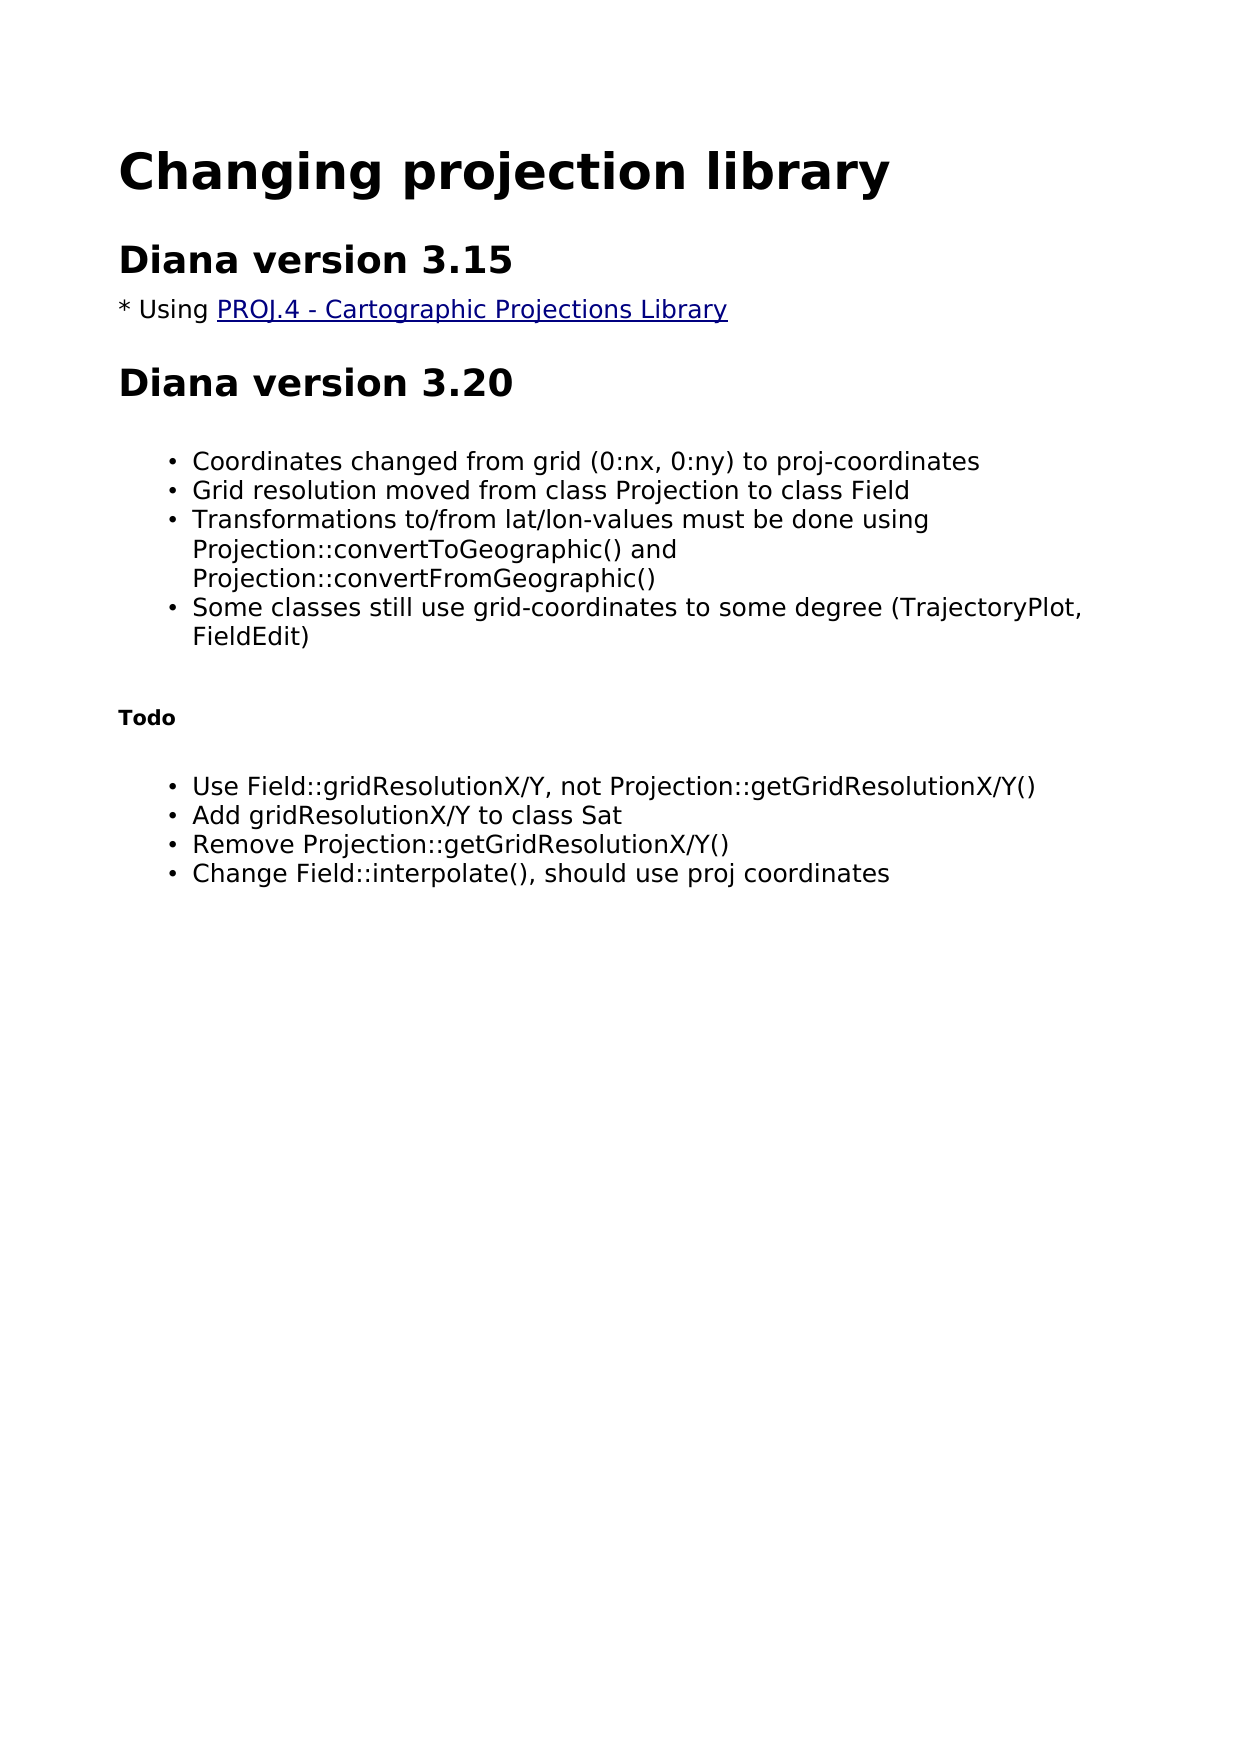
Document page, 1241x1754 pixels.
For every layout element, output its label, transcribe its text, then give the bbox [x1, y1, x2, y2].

subtitle Diana version 3.20 [118, 362, 1122, 405]
list Grid resolution moved from class Projection to class Field [177, 476, 1122, 506]
subtitle Todo [118, 706, 1122, 730]
text * Using PROJ.4 - Cartographic Projections Library [118, 295, 1122, 324]
subtitle Diana version 3.15 [118, 239, 1122, 282]
subtitle Changing projection library [118, 143, 1122, 201]
list Some classes still use grid-coordinates to some degree (TrajectoryPlot, FieldEdit) [177, 593, 1122, 651]
list Coordinates changed from grid (0:nx, 0:ny) to proj-coordinates [177, 447, 1122, 476]
list Add gridResolutionX/Y to class Sat [177, 801, 1122, 831]
list Transformations to/from lat/lon-values must be done using Projection::convertToGeographic() and Projection::convertFromGeographic() [177, 506, 1122, 593]
list Use Field::gridResolutionX/Y, not Projection::getGridResolutionX/Y() [177, 772, 1122, 801]
list Remove Projection::getGridResolutionX/Y() [177, 831, 1122, 860]
list Change Field::interpolate(), should use proj coordinates [177, 860, 1122, 889]
